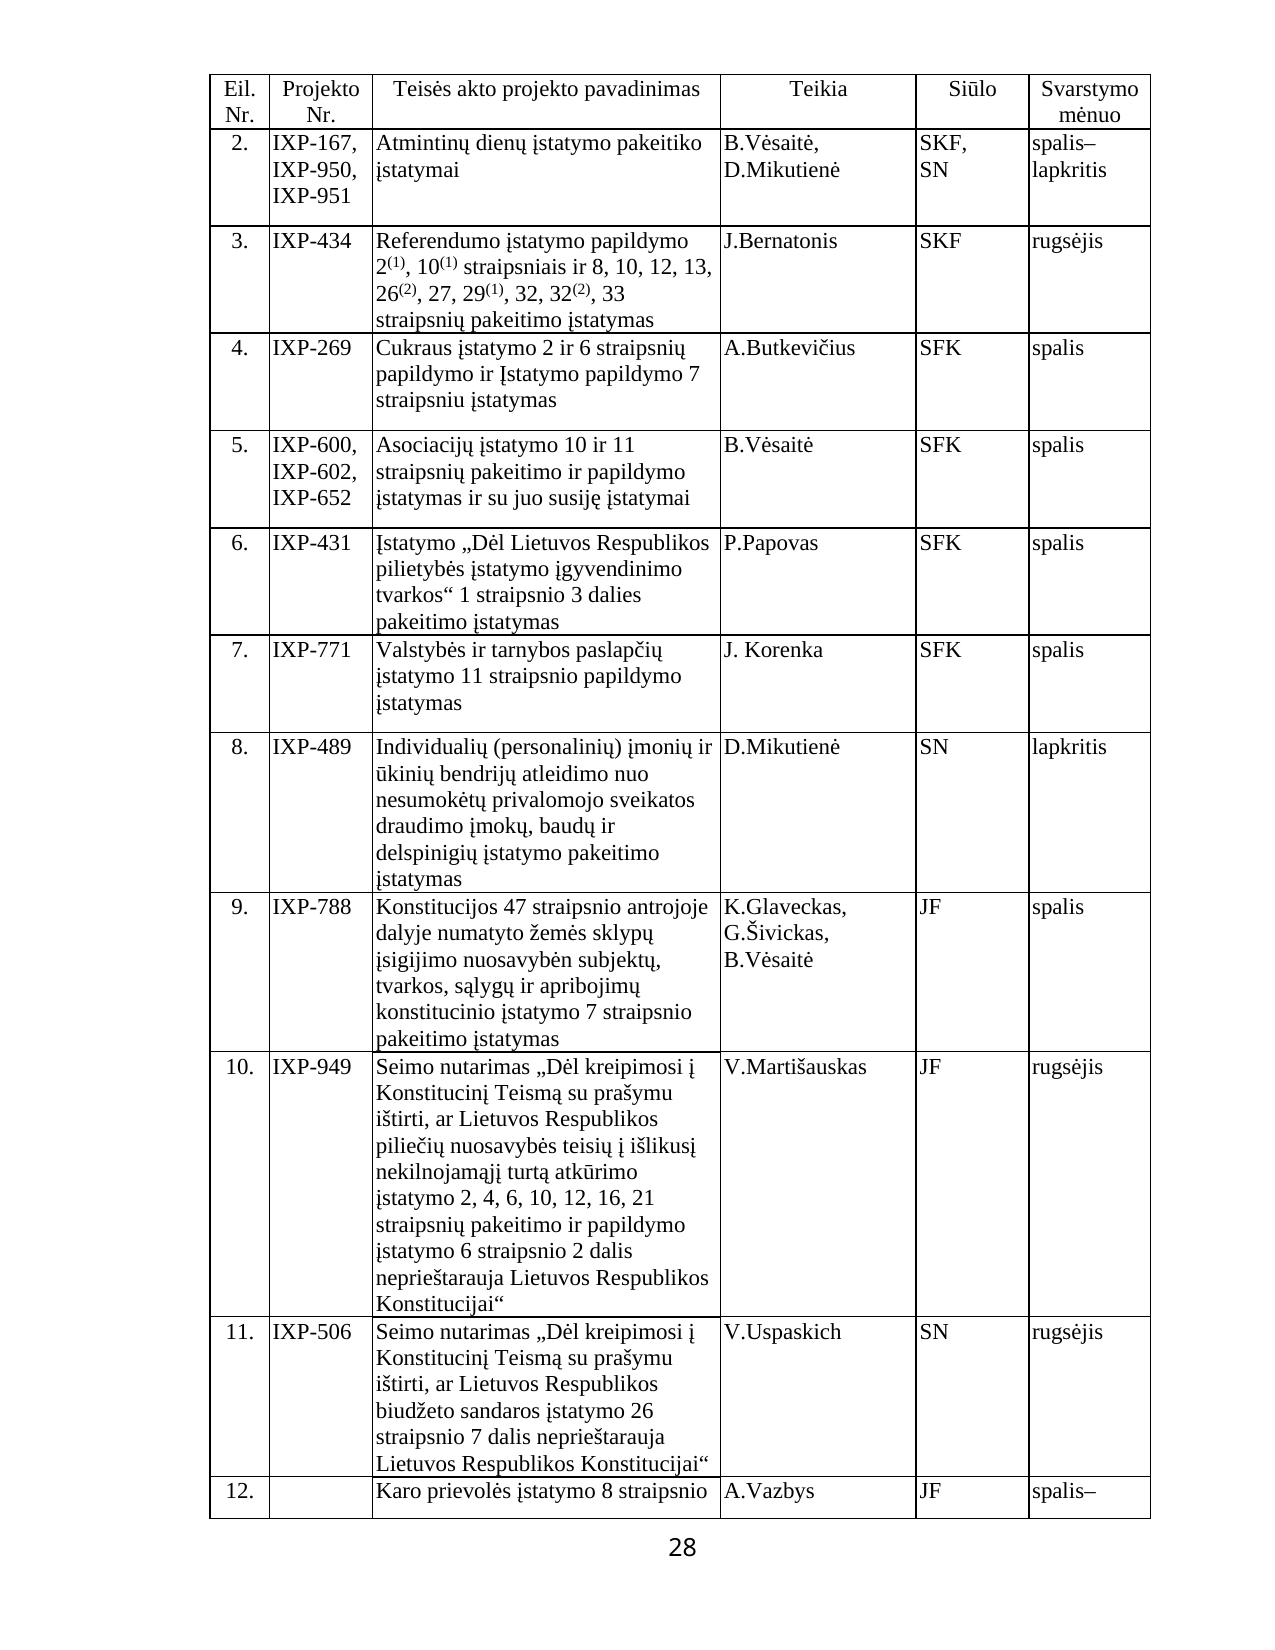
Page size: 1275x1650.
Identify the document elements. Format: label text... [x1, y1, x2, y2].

table_cell A.Butkevičius [721, 334, 915, 430]
table_cell SN [917, 733, 1028, 891]
table_cell V.Uspaskich [721, 1317, 915, 1476]
table_cell spalis– [1030, 1477, 1150, 1518]
table_cell K.Glaveckas, G.Šivickas, B.Vėsaitė [721, 893, 915, 1051]
table_cell SFK [917, 334, 1028, 430]
table_cell D.Mikutienė [721, 733, 915, 891]
table_cell SFK [917, 636, 1028, 732]
table_header Eil. Nr. [211, 75, 269, 128]
table_header Siūlo [917, 75, 1028, 128]
table_cell 5. [211, 431, 269, 527]
table_cell IXP-489 [270, 733, 372, 891]
table_cell [270, 1477, 372, 1518]
table_cell 3. [211, 227, 269, 332]
table_cell SKF [917, 227, 1028, 332]
table_cell Atmintinų dienų įstatymo pakeitiko įstatymai [373, 130, 720, 225]
table_cell spalis [1030, 334, 1150, 430]
table_cell IXP-431 [270, 529, 372, 634]
table_cell SN [917, 1317, 1028, 1476]
table_cell V.Martišauskas [721, 1052, 915, 1316]
table_cell Seimo nutarimas „Dėl kreipimosi į Konstitucinį Teismą su prašymu ištirti, ar Lietuvos Respublikos piliečių nuosavybės teisių į išlikusį nekilnojamąjį turtą atkūrimo įstatymo 2, 4, 6, 10, 12, 16, 21 straipsnių pakeitimo ir papildymo įstatymo 6 straipsnio 2 dalis neprieštarauja Lietuvos Respublikos Konstitucijai“ [373, 1053, 720, 1316]
table_cell spalis [1030, 431, 1150, 527]
table_cell IXP-269 [270, 334, 372, 430]
table_cell Įstatymo „Dėl Lietuvos Respublikos pilietybės įstatymo įgyvendinimo tvarkos“ 1 straipsnio 3 dalies pakeitimo įstatymas [373, 529, 720, 634]
table_cell IXP-600, IXP-602, IXP-652 [270, 431, 372, 527]
table_cell 8. [211, 733, 269, 891]
table_header Svarstymo mėnuo [1030, 75, 1150, 128]
table_cell rugsėjis [1030, 1317, 1150, 1476]
table_cell JF [917, 1477, 1028, 1518]
table_cell spalis [1030, 529, 1150, 634]
table_cell Cukraus įstatymo 2 ir 6 straipsnių papildymo ir Įstatymo papildymo 7 straipsniu įstatymas [373, 334, 720, 430]
table_cell rugsėjis [1030, 227, 1150, 332]
table_cell Seimo nutarimas „Dėl kreipimosi į Konstitucinį Teismą su prašymu ištirti, ar Lietuvos Respublikos biudžeto sandaros įstatymo 26 straipsnio 7 dalis neprieštarauja Lietuvos Respublikos Konstitucijai“ [373, 1318, 720, 1476]
table_cell 6. [211, 529, 269, 634]
table_header Teikia [721, 75, 915, 128]
table_cell Karo prievolės įstatymo 8 straipsnio [373, 1478, 720, 1518]
table_cell Valstybės ir tarnybos paslapčių įstatymo 11 straipsnio papildymo įstatymas [373, 636, 720, 732]
table_cell IXP-434 [270, 227, 372, 332]
table_cell P.Papovas [721, 529, 915, 634]
table_cell rugsėjis [1030, 1052, 1150, 1316]
table_cell spalis [1030, 636, 1150, 732]
table_cell SKF, SN [917, 130, 1028, 225]
table_cell 12. [211, 1477, 269, 1518]
table_cell Asociacijų įstatymo 10 ir 11 straipsnių pakeitimo ir papildymo įstatymas ir su juo susiję įstatymai [373, 431, 720, 527]
table_cell JF [917, 1052, 1028, 1316]
table_cell IXP-506 [270, 1317, 372, 1476]
table_cell Individualių (personalinių) įmonių ir ūkinių bendrijų atleidimo nuo nesumokėtų privalomojo sveikatos draudimo įmokų, baudų ir delspinigių įstatymo pakeitimo įstatymas [373, 733, 720, 891]
table_cell SFK [917, 431, 1028, 527]
table_cell spalis [1030, 893, 1150, 1051]
table_header Projekto Nr. [270, 75, 372, 128]
table_cell IXP-788 [270, 893, 372, 1051]
table_cell IXP-949 [270, 1052, 372, 1316]
table_cell SFK [917, 529, 1028, 634]
table_cell spalis–lapkritis [1030, 130, 1150, 225]
table_cell IXP-771 [270, 636, 372, 732]
table_cell 7. [211, 636, 269, 732]
table_cell 4. [211, 334, 269, 430]
table_cell B.Vėsaitė, D.Mikutienė [721, 130, 915, 225]
table_cell J. Korenka [721, 636, 915, 732]
table_header Teisės akto projekto pavadinimas [373, 75, 720, 128]
table_cell 2. [211, 130, 269, 225]
table_cell IXP-167, IXP-950, IXP-951 [270, 130, 372, 225]
table_cell J.Bernatonis [721, 227, 915, 332]
table_cell 11. [211, 1317, 269, 1476]
table_cell Konstitucijos 47 straipsnio antrojoje dalyje numatyto žemės sklypų įsigijimo nuosavybėn subjektų, tvarkos, sąlygų ir apribojimų konstitucinio įstatymo 7 straipsnio pakeitimo įstatymas [373, 893, 720, 1051]
table_cell 9. [211, 893, 269, 1051]
table_cell A.Vazbys [721, 1477, 915, 1518]
table_cell B.Vėsaitė [721, 431, 915, 527]
table_cell 10. [211, 1052, 269, 1316]
table_cell lapkritis [1030, 733, 1150, 891]
table_cell Referendumo įstatymo papildymo 2(1), 10(1) straipsniais ir 8, 10, 12, 13, 26(2), 27, 29(1), 32, 32(2), 33 straipsnių pakeitimo įstatymas [373, 227, 720, 332]
table_cell JF [917, 893, 1028, 1051]
